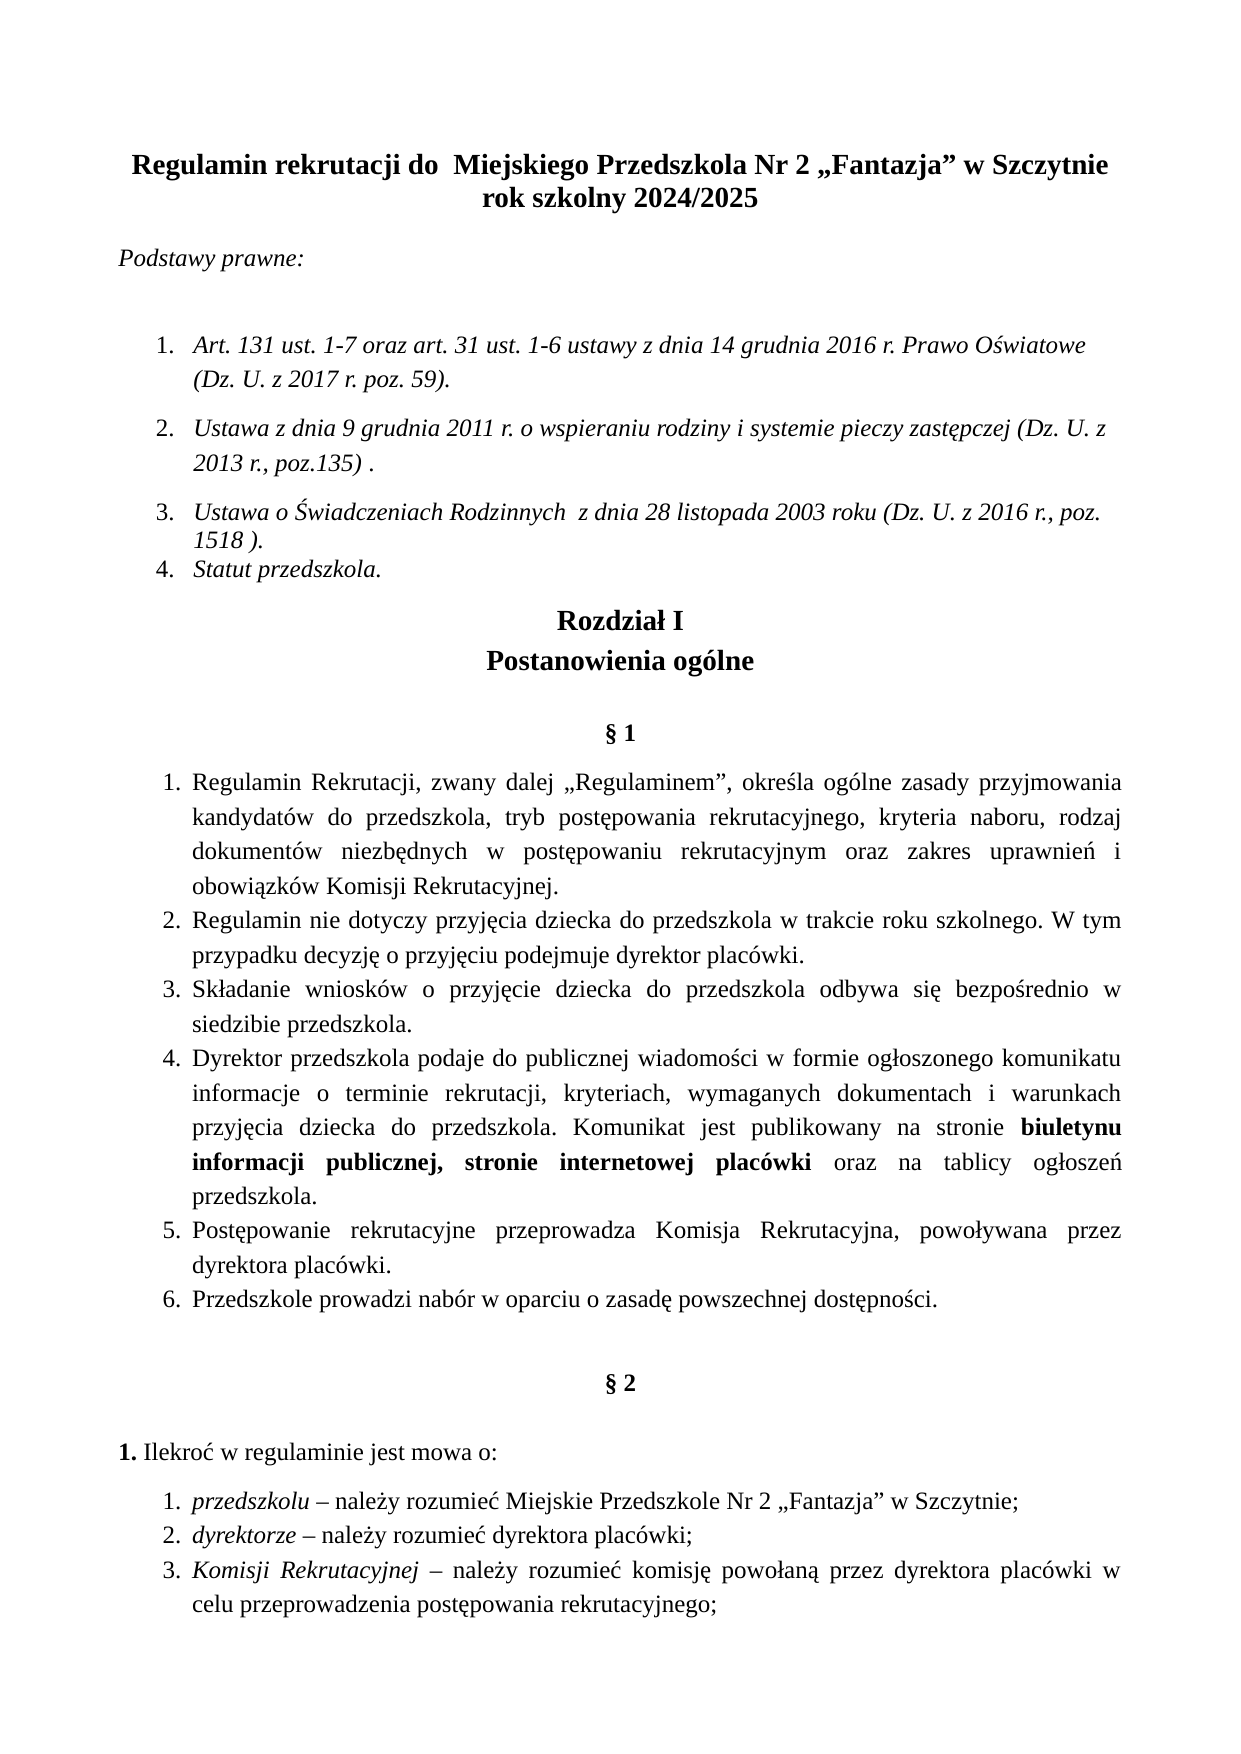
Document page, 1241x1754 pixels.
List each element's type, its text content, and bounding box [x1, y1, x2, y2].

list Składanie wniosków o przyjęcie dziecka do przedszkola odbywa się bezpośrednio w siedzibie przedszkola. [162, 974, 1122, 1037]
list dyrektorze – należy rozumieć dyrektora placówki; [162, 1521, 1122, 1549]
list Postępowanie rekrutacyjne przeprowadza Komisja Rekrutacyjna, powoływana przez dyrektora placówki. [162, 1216, 1122, 1279]
list Ustawa z dnia 9 grudnia 2011 r. o wspieraniu rodziny i systemie pieczy zastępczej (Dz. U. z 2013 r., poz.135) . [156, 413, 1122, 476]
text Postanowienia ogólne [118, 643, 1122, 677]
list Dyrektor przedszkola podaje do publicznej wiadomości w formie ogłoszonego komunikatu informacje o terminie rekrutacji, kryteriach, wymaganych dokumentach i warunkach przyjęcia dziecka do przedszkola. Komunikat jest publikowany na stronie biuletynu informacji publicznej, stronie internetowej placówki oraz na tablicy ogłoszeń przedszkola. [162, 1043, 1122, 1210]
list przedszkolu – należy rozumieć Miejskie Przedszkole Nr 2 „Fantazja” w Szczytnie; [162, 1486, 1122, 1515]
text § 1 [118, 718, 1122, 747]
text Regulamin rekrutacji do Miejskiego Przedszkola Nr 2 „Fantazja” w Szczytnie [118, 147, 1122, 180]
text 1. Ilekroć w regulaminie jest mowa o: [118, 1437, 1122, 1466]
list Ustawa o Świadczeniach Rodzinnych z dnia 28 listopada 2003 roku (Dz. U. z 2016 r., poz. 1518 ). [156, 497, 1122, 554]
list Przedszkole prowadzi nabór w oparciu o zasadę powszechnej dostępności. [162, 1284, 1122, 1313]
list Statut przedszkola. [156, 554, 1122, 583]
list Komisji Rekrutacyjnej – należy rozumieć komisję powołaną przez dyrektora placówki w celu przeprowadzenia postępowania rekrutacyjnego; [162, 1555, 1122, 1618]
list Regulamin Rekrutacji, zwany dalej „Regulaminem”, określa ogólne zasady przyjmowania kandydatów do przedszkola, tryb postępowania rekrutacyjnego, kryteria naboru, rodzaj dokumentów niezbędnych w postępowaniu rekrutacyjnym oraz zakres uprawnień i obowiązków Komisji Rekrutacyjnej. [162, 767, 1122, 899]
list Art. 131 ust. 1-7 oraz art. 31 ust. 1-6 ustawy z dnia 14 grudnia 2016 r. Prawo Oświatowe (Dz. U. z 2017 r. poz. 59). [156, 330, 1122, 393]
list Regulamin nie dotyczy przyjęcia dziecka do przedszkola w trakcie roku szkolnego. W tym przypadku decyzję o przyjęciu podejmuje dyrektor placówki. [162, 905, 1122, 968]
text rok szkolny 2024/2025 [118, 180, 1122, 214]
text Rozdział I [118, 603, 1122, 637]
text Podstawy prawne: [118, 243, 1122, 271]
text § 2 [118, 1368, 1122, 1397]
